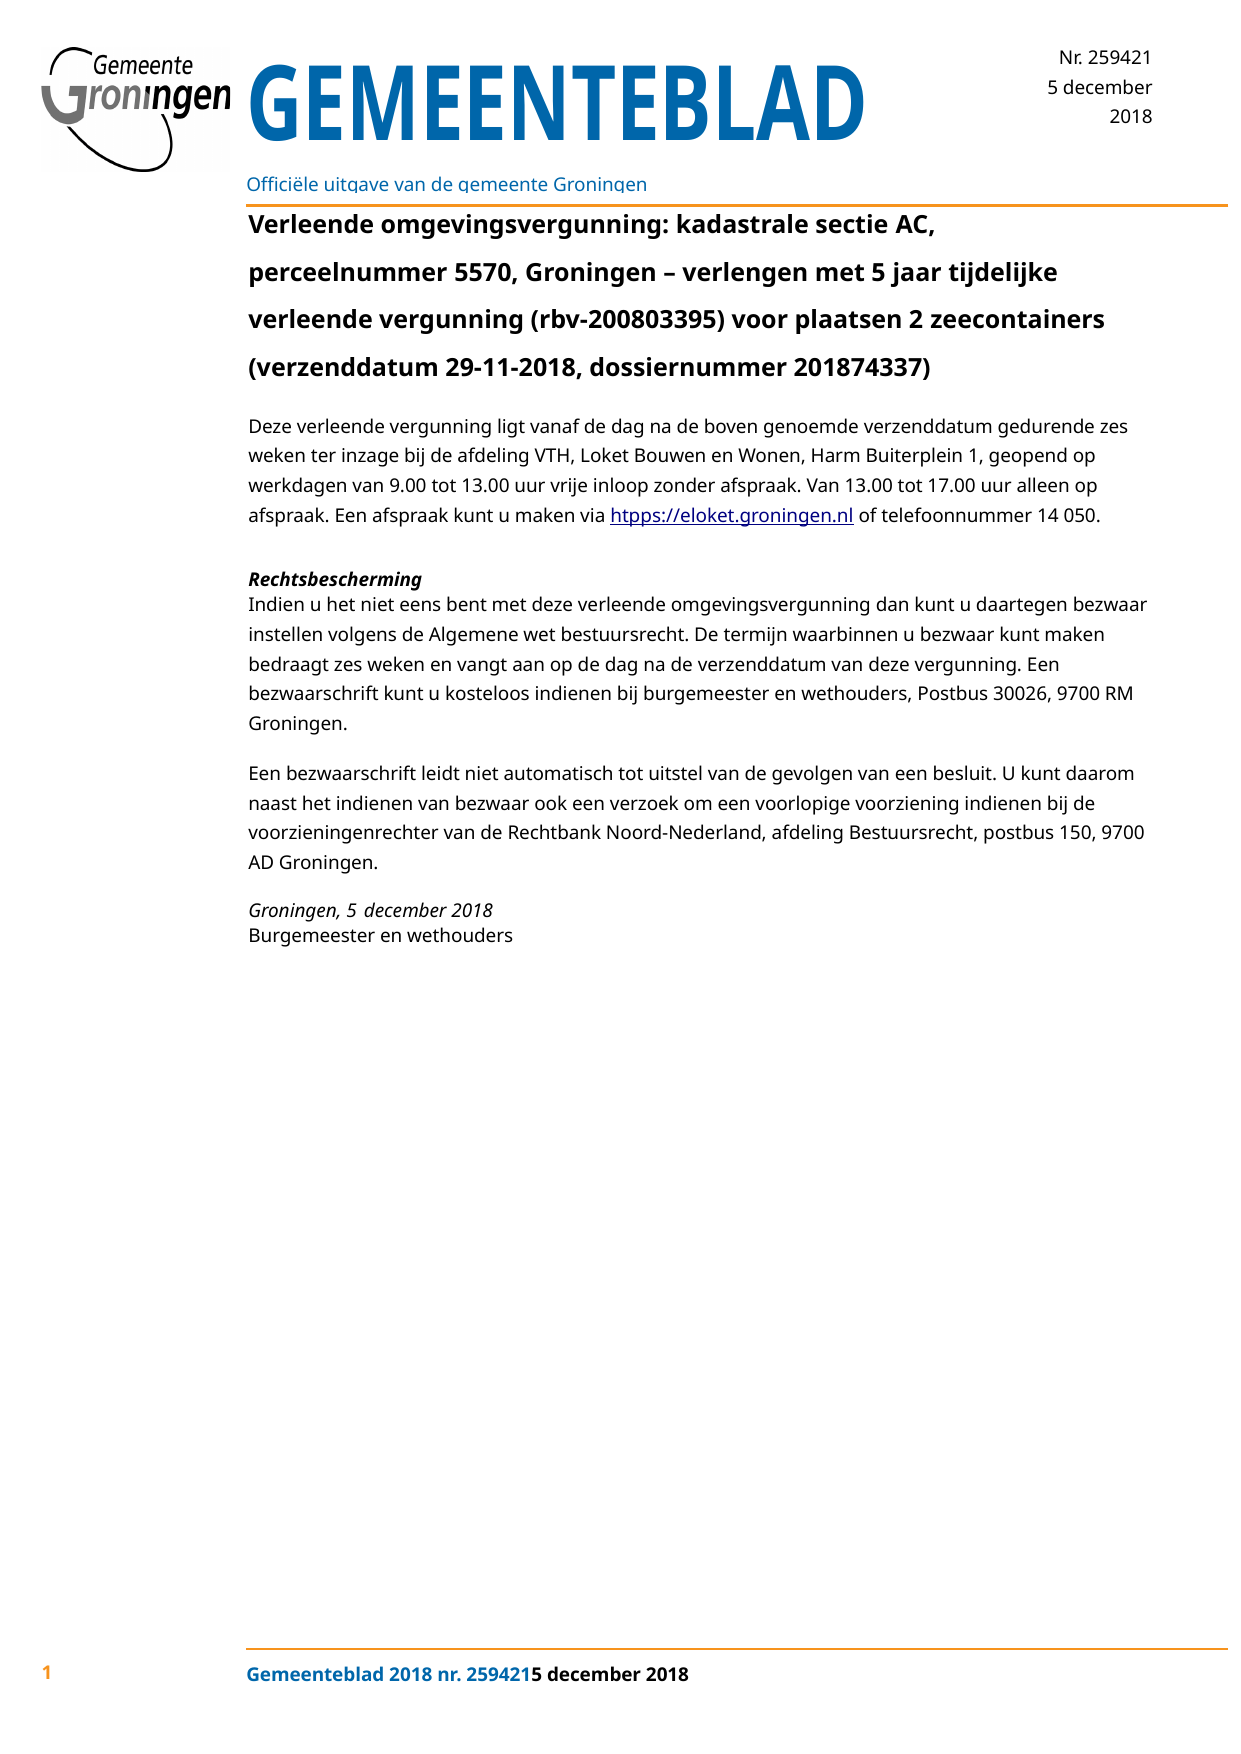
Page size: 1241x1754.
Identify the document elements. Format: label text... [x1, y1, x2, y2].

text Burgemeester en wethouders [248, 923, 1152, 948]
text Rechtsbescherming [248, 566, 1152, 592]
text Indien u het niet eens bent met deze verleende omgevingsvergunning dan kunt u daartegen bezwaar instellen volgens de Algemene wet bestuursrecht. De termijn waarbinnen u bezwaar kunt maken bedraagt zes weken en vangt aan op de dag na de verzenddatum van deze vergunning. Een bezwaarschrift kunt u kosteloos indienen bij burgemeester en wethouders, Postbus 30026, 9700 RM Groningen. [248, 592, 1152, 736]
picture [41, 47, 231, 172]
text Groningen, 5 december 2018 [248, 897, 1152, 923]
text Deze verleende vergunning ligt vanaf de dag na de boven genoemde verzenddatum gedurende zes weken ter inzage bij de afdeling VTH, Loket Bouwen en Wonen, Harm Buiterplein 1, geopend op werkdagen van 9.00 tot 13.00 uur vrije inloop zonder afspraak. Van 13.00 tot 17.00 uur alleen op afspraak. Een afspraak kunt u maken via htpps://eloket.groningen.nl of telefoonnummer 14 050. [248, 413, 1152, 528]
text Verleende omgevingsvergunning: kadastrale sectie AC, perceelnummer 5570, Groningen – verlengen met 5 jaar tijdelijke verleende vergunning (rbv-200803395) voor plaatsen 2 zeecontainers (verzenddatum 29-11-2018, dossiernummer 201874337) [248, 207, 1152, 384]
text Een bezwaarschrift leidt niet automatisch tot uitstel van de gevolgen van een besluit. U kunt daarom naast het indienen van bezwaar ook een verzoek om een voorlopige voorziening indienen bij de voorzieningenrechter van de Rechtbank Noord-Nederland, afdeling Bestuursrecht, postbus 150, 9700 AD Groningen. [248, 760, 1152, 875]
